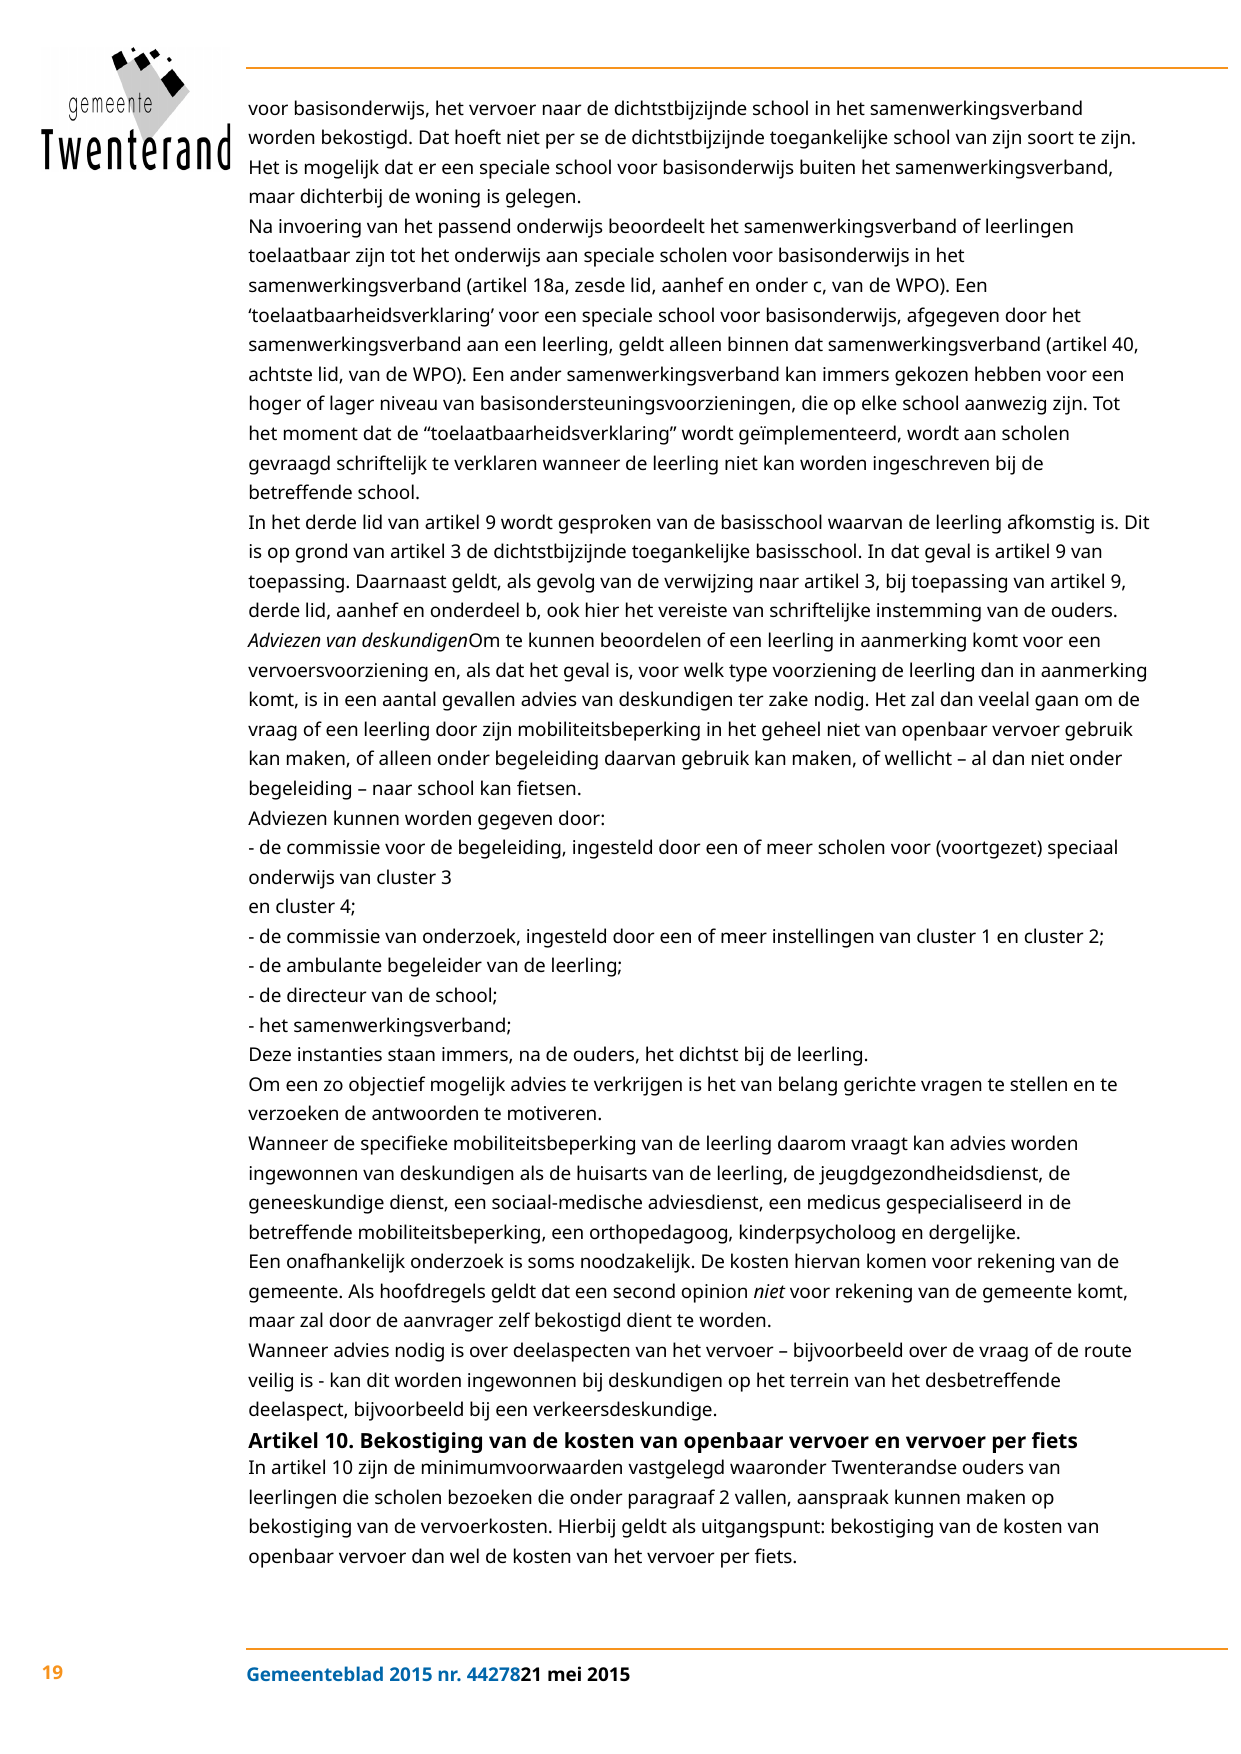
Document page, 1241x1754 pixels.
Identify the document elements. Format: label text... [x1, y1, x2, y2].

text Adviezen kunnen worden gegeven door: [248, 805, 1152, 831]
text Wanneer de specifieke mobiliteitsbeperking van de leerling daarom vraagt kan advies worden ingewonnen van deskundigen als de huisarts van de leerling, de jeugdgezondheidsdienst, de geneeskundige dienst, een sociaal-medische adviesdienst, een medicus gespecialiseerd in de betreffende mobiliteitsbeperking, een orthopedagoog, kinderpsycholoog en dergelijke. [248, 1130, 1152, 1245]
text Na invoering van het passend onderwijs beoordeelt het samenwerkingsverband of leerlingen toelaatbaar zijn tot het onderwijs aan speciale scholen voor basisonderwijs in het samenwerkingsverband (artikel 18a, zesde lid, aanhef en onder c, van de WPO). Een ‘toelaatbaarheidsverklaring’ voor een speciale school voor basisonderwijs, afgegeven door het samenwerkingsverband aan een leerling, geldt alleen binnen dat samenwerkingsverband (artikel 40, achtste lid, van de WPO). Een ander samenwerkingsverband kan immers gekozen hebben voor een hoger of lager niveau van basisondersteuningsvoorzieningen, die op elke school aanwezig zijn. Tot het moment dat de “toelaatbaarheidsverklaring” wordt geïmplementeerd, wordt aan scholen gevraagd schriftelijk te verklaren wanneer de leerling niet kan worden ingeschreven bij de betreffende school. [248, 213, 1152, 505]
text - de commissie van onderzoek, ingesteld door een of meer instellingen van cluster 1 en cluster 2; [248, 923, 1152, 949]
text voor basisonderwijs, het vervoer naar de dichtstbijzijnde school in het samenwerkingsverband worden bekostigd. Dat hoeft niet per se de dichtstbijzijnde toegankelijke school van zijn soort te zijn. Het is mogelijk dat er een speciale school voor basisonderwijs buiten het samenwerkingsverband, maar dichterbij de woning is gelegen. [248, 95, 1152, 209]
text - de commissie voor de begeleiding, ingesteld door een of meer scholen voor (voortgezet) speciaal onderwijs van cluster 3 [248, 834, 1152, 890]
text Om een zo objectief mogelijk advies te verkrijgen is het van belang gerichte vragen te stellen en te verzoeken de antwoorden te motiveren. [248, 1071, 1152, 1126]
picture [41, 47, 231, 172]
text - het samenwerkingsverband; [248, 1012, 1152, 1038]
text - de ambulante begeleider van de leerling; [248, 953, 1152, 978]
text In artikel 10 zijn de minimumvoorwaarden vastgelegd waaronder Twenterandse ouders van leerlingen die scholen bezoeken die onder paragraaf 2 vallen, aanspraak kunnen maken op bekostiging van de vervoerkosten. Hierbij geldt als uitgangspunt: bekostiging van de kosten van openbaar vervoer dan wel de kosten van het vervoer per fiets. [248, 1454, 1152, 1569]
text Deze instanties staan immers, na de ouders, het dichtst bij de leerling. [248, 1041, 1152, 1067]
text Adviezen van deskundigenOm te kunnen beoordelen of een leerling in aanmerking komt voor een vervoersvoorziening en, als dat het geval is, voor welk type voorziening de leerling dan in aanmerking komt, is in een aantal gevallen advies van deskundigen ter zake nodig. Het zal dan veelal gaan om de vraag of een leerling door zijn mobiliteitsbeperking in het geheel niet van openbaar vervoer gebruik kan maken, of alleen onder begeleiding daarvan gebruik kan maken, of wellicht – al dan niet onder begeleiding – naar school kan fietsen. [248, 627, 1152, 801]
text Artikel 10. Bekostiging van de kosten van openbaar vervoer en vervoer per fiets [248, 1426, 1152, 1454]
text Wanneer advies nodig is over deelaspecten van het vervoer – bijvoorbeeld over de vraag of de route veilig is - kan dit worden ingewonnen bij deskundigen op het terrein van het desbetreffende deelaspect, bijvoorbeeld bij een verkeersdeskundige. [248, 1337, 1152, 1422]
text - de directeur van de school; [248, 982, 1152, 1008]
text Een onafhankelijk onderzoek is soms noodzakelijk. De kosten hiervan komen voor rekening van de gemeente. Als hoofdregels geldt dat een second opinion niet voor rekening van de gemeente komt, maar zal door de aanvrager zelf bekostigd dient te worden. [248, 1248, 1152, 1333]
text In het derde lid van artikel 9 wordt gesproken van de basisschool waarvan de leerling afkomstig is. Dit is op grond van artikel 3 de dichtstbijzijnde toegankelijke basisschool. In dat geval is artikel 9 van toepassing. Daarnaast geldt, als gevolg van de verwijzing naar artikel 3, bij toepassing van artikel 9, derde lid, aanhef en onderdeel b, ook hier het vereiste van schriftelijke instemming van de ouders. [248, 509, 1152, 623]
text en cluster 4; [248, 893, 1152, 919]
